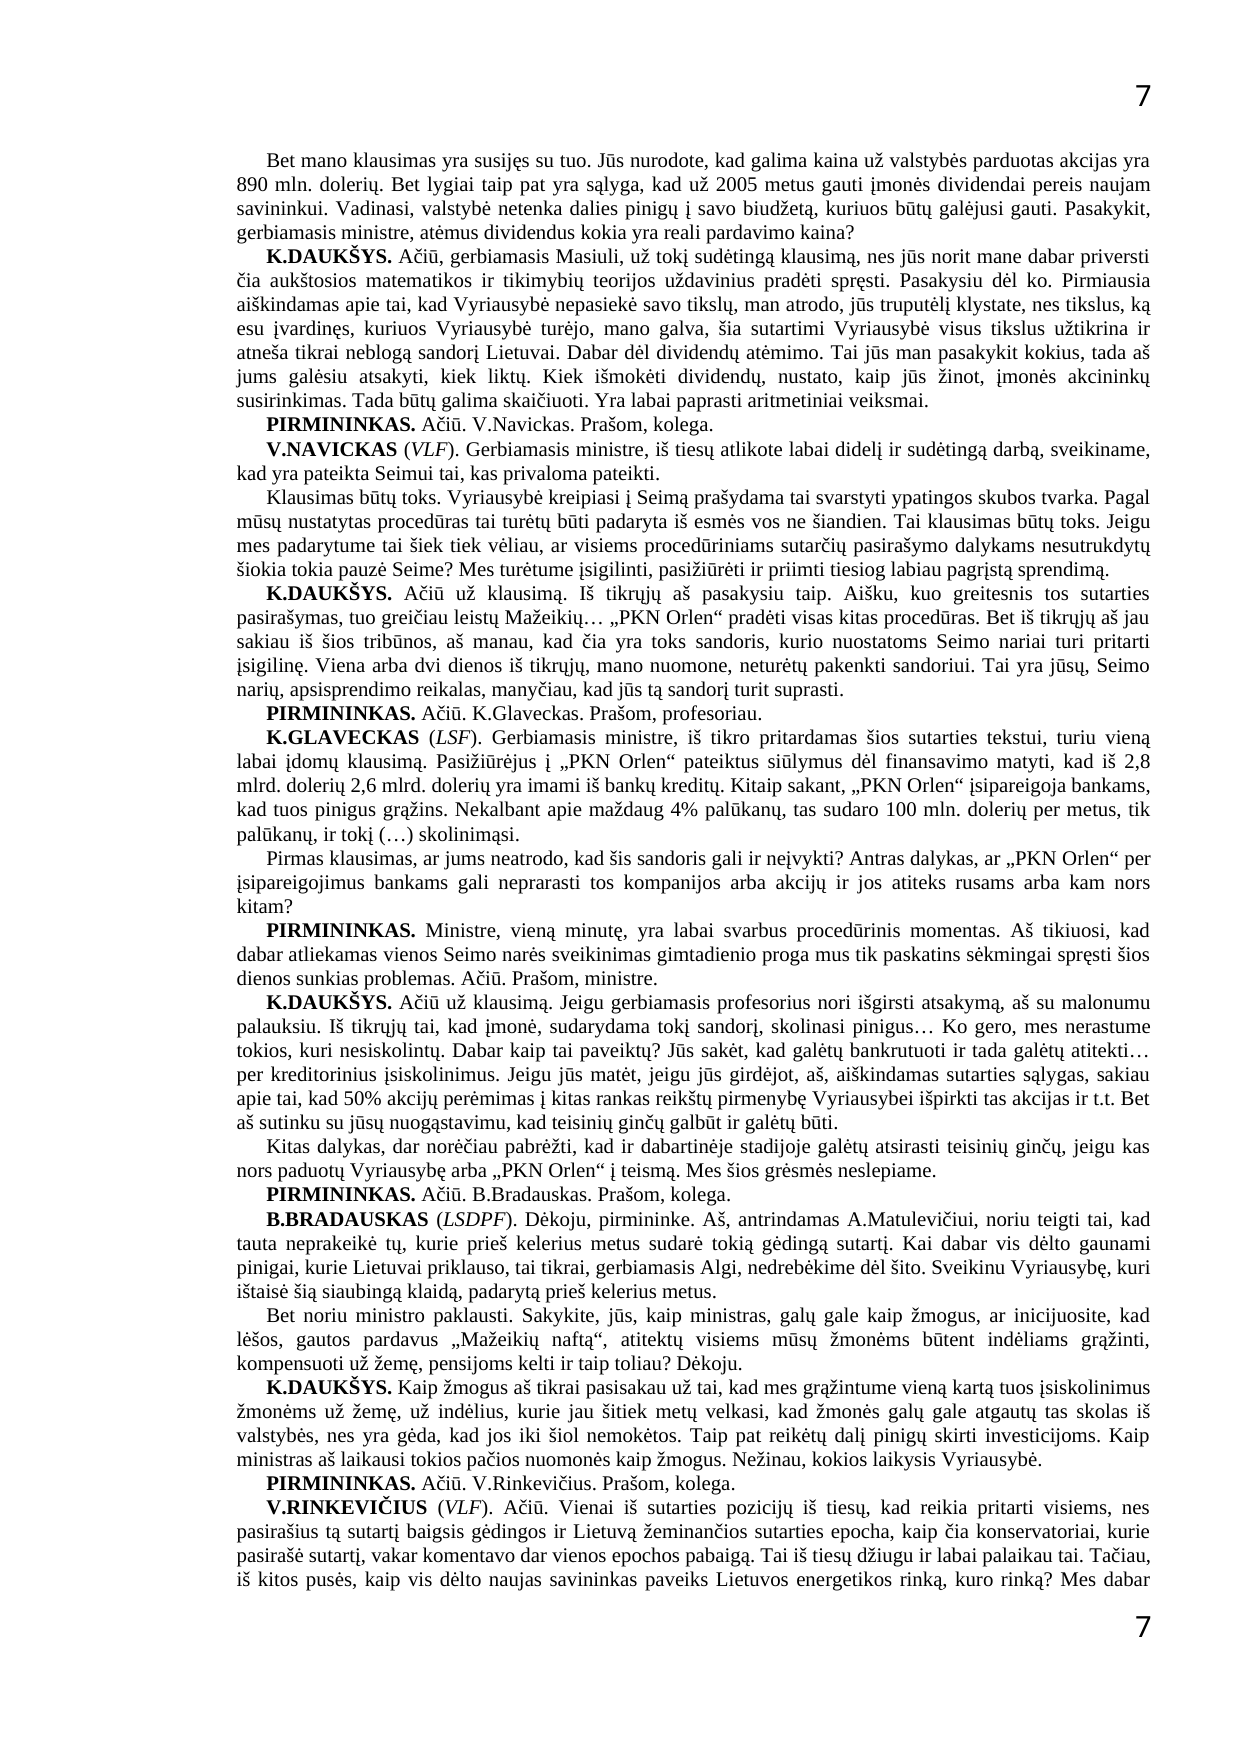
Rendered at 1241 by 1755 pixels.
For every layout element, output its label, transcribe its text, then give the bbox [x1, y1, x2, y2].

text K.GLAVECKAS (LSF). Gerbiamasis ministre, iš tikro pritardamas šios sutarties tekstui, turiu vieną labai įdomų klausimą. Pasižiūrėjus į „PKN Orlen“ pateiktus siūlymus dėl finansavimo matyti, kad iš 2,8 mlrd. dolerių 2,6 mlrd. dolerių yra imami iš bankų kreditų. Kitaip sakant, „PKN Orlen“ įsipareigoja bankams, kad tuos pinigus grąžins. Nekalbant apie maždaug 4% palūkanų, tas sudaro 100 mln. dolerių per metus, tik palūkanų, ir tokį (…) skolinimąsi. [236, 725, 1152, 846]
text K.DAUKŠYS. Kaip žmogus aš tikrai pasisakau už tai, kad mes grąžintume vieną kartą tuos įsiskolinimus žmonėms už žemę, už indėlius, kurie jau šitiek metų velkasi, kad žmonės galų gale atgautų tas skolas iš valstybės, nes yra gėda, kad jos iki šiol nemokėtos. Taip pat reikėtų dalį pinigų skirti investicijoms. Kaip ministras aš laikausi tokios pačios nuomonės kaip žmogus. Nežinau, kokios laikysis Vyriausybė. [236, 1375, 1152, 1471]
text PIRMININKAS. Ministre, vieną minutę, yra labai svarbus procedūrinis momentas. Aš tikiuosi, kad dabar atliekamas vienos Seimo narės sveikinimas gimtadienio proga mus tik paskatins sėkmingai spręsti šios dienos sunkias problemas. Ačiū. Prašom, ministre. [236, 918, 1152, 990]
text PIRMININKAS. Ačiū. V.Rinkevičius. Prašom, kolega. [236, 1471, 1152, 1495]
text PIRMININKAS. Ačiū. K.Glaveckas. Prašom, profesoriau. [236, 701, 1152, 725]
text Bet noriu ministro paklausti. Sakykite, jūs, kaip ministras, galų gale kaip žmogus, ar inicijuosite, kad lėšos, gautos pardavus „Mažeikių naftą“, atitektų visiems mūsų žmonėms būtent indėliams grąžinti, kompensuoti už žemę, pensijoms kelti ir taip toliau? Dėkoju. [236, 1303, 1152, 1375]
text Klausimas būtų toks. Vyriausybė kreipiasi į Seimą prašydama tai svarstyti ypatingos skubos tvarka. Pagal mūsų nustatytas procedūras tai turėtų būti padaryta iš esmės vos ne šiandien. Tai klausimas būtų toks. Jeigu mes padarytume tai šiek tiek vėliau, ar visiems procedūriniams sutarčių pasirašymo dalykams nesutrukdytų šiokia tokia pauzė Seime? Mes turėtume įsigilinti, pasižiūrėti ir priimti tiesiog labiau pagrįstą sprendimą. [236, 484, 1152, 581]
text Pirmas klausimas, ar jums neatrodo, kad šis sandoris gali ir neįvykti? Antras dalykas, ar „PKN Orlen“ per įsipareigojimus bankams gali neprarasti tos kompanijos arba akcijų ir jos atiteks rusams arba kam nors kitam? [236, 846, 1152, 918]
text PIRMININKAS. Ačiū. V.Navickas. Prašom, kolega. [236, 412, 1152, 436]
text K.DAUKŠYS. Ačiū už klausimą. Jeigu gerbiamasis profesorius nori išgirsti atsakymą, aš su malonumu palauksiu. Iš tikrųjų tai, kad įmonė, sudarydama tokį sandorį, skolinasi pinigus… Ko gero, mes nerastume tokios, kuri nesiskolintų. Dabar kaip tai paveiktų? Jūs sakėt, kad galėtų bankrutuoti ir tada galėtų atitekti… per kreditorinius įsiskolinimus. Jeigu jūs matėt, jeigu jūs girdėjot, aš, aiškindamas sutarties sąlygas, sakiau apie tai, kad 50% akcijų perėmimas į kitas rankas reikštų pirmenybę Vyriausybei išpirkti tas akcijas ir t.t. Bet aš sutinku su jūsų nuogąstavimu, kad teisinių ginčų galbūt ir galėtų būti. [236, 990, 1152, 1134]
text Bet mano klausimas yra susijęs su tuo. Jūs nurodote, kad galima kaina už valstybės parduotas akcijas yra 890 mln. dolerių. Bet lygiai taip pat yra sąlyga, kad už 2005 metus gauti įmonės dividendai pereis naujam savininkui. Vadinasi, valstybė netenka dalies pinigų į savo biudžetą, kuriuos būtų galėjusi gauti. Pasakykit, gerbiamasis ministre, atėmus dividendus kokia yra reali pardavimo kaina? [236, 148, 1152, 244]
text V.NAVICKAS (VLF). Gerbiamasis ministre, iš tiesų atlikote labai didelį ir sudėtingą darbą, sveikiname, kad yra pateikta Seimui tai, kas privaloma pateikti. [236, 436, 1152, 484]
text K.DAUKŠYS. Ačiū už klausimą. Iš tikrųjų aš pasakysiu taip. Aišku, kuo greitesnis tos sutarties pasirašymas, tuo greičiau leistų Mažeikių… „PKN Orlen“ pradėti visas kitas procedūras. Bet iš tikrųjų aš jau sakiau iš šios tribūnos, aš manau, kad čia yra toks sandoris, kurio nuostatoms Seimo nariai turi pritarti įsigilinę. Viena arba dvi dienos iš tikrųjų, mano nuomone, neturėtų pakenkti sandoriui. Tai yra jūsų, Seimo narių, apsisprendimo reikalas, manyčiau, kad jūs tą sandorį turit suprasti. [236, 581, 1152, 701]
text K.DAUKŠYS. Ačiū, gerbiamasis Masiuli, už tokį sudėtingą klausimą, nes jūs norit mane dabar priversti čia aukštosios matematikos ir tikimybių teorijos uždavinius pradėti spręsti. Pasakysiu dėl ko. Pirmiausia aiškindamas apie tai, kad Vyriausybė nepasiekė savo tikslų, man atrodo, jūs truputėlį klystate, nes tikslus, ką esu įvardinęs, kuriuos Vyriausybė turėjo, mano galva, šia sutartimi Vyriausybė visus tikslus užtikrina ir atneša tikrai neblogą sandorį Lietuvai. Dabar dėl dividendų atėmimo. Tai jūs man pasakykit kokius, tada aš jums galėsiu atsakyti, kiek liktų. Kiek išmokėti dividendų, nustato, kaip jūs žinot, įmonės akcininkų susirinkimas. Tada būtų galima skaičiuoti. Yra labai paprasti aritmetiniai veiksmai. [236, 244, 1152, 412]
text Kitas dalykas, dar norėčiau pabrėžti, kad ir dabartinėje stadijoje galėtų atsirasti teisinių ginčų, jeigu kas nors paduotų Vyriausybę arba „PKN Orlen“ į teismą. Mes šios grėsmės neslepiame. [236, 1134, 1152, 1182]
text B.BRADAUSKAS (LSDPF). Dėkoju, pirmininke. Aš, antrindamas A.Matulevičiui, noriu teigti tai, kad tauta neprakeikė tų, kurie prieš kelerius metus sudarė tokią gėdingą sutartį. Kai dabar vis dėlto gaunami pinigai, kurie Lietuvai priklauso, tai tikrai, gerbiamasis Algi, nedrebėkime dėl šito. Sveikinu Vyriausybę, kuri ištaisė šią siaubingą klaidą, padarytą prieš kelerius metus. [236, 1206, 1152, 1303]
text V.RINKEVIČIUS (VLF). Ačiū. Vienai iš sutarties pozicijų iš tiesų, kad reikia pritarti visiems, nes pasirašius tą sutartį baigsis gėdingos ir Lietuvą žeminančios sutarties epocha, kaip čia konservatoriai, kurie pasirašė sutartį, vakar komentavo dar vienos epochos pabaigą. Tai iš tiesų džiugu ir labai palaikau tai. Tačiau, iš kitos pusės, kaip vis dėlto naujas savininkas paveiks Lietuvos energetikos rinką, kuro rinką? Mes dabar [236, 1495, 1152, 1591]
text PIRMININKAS. Ačiū. B.Bradauskas. Prašom, kolega. [236, 1182, 1152, 1206]
